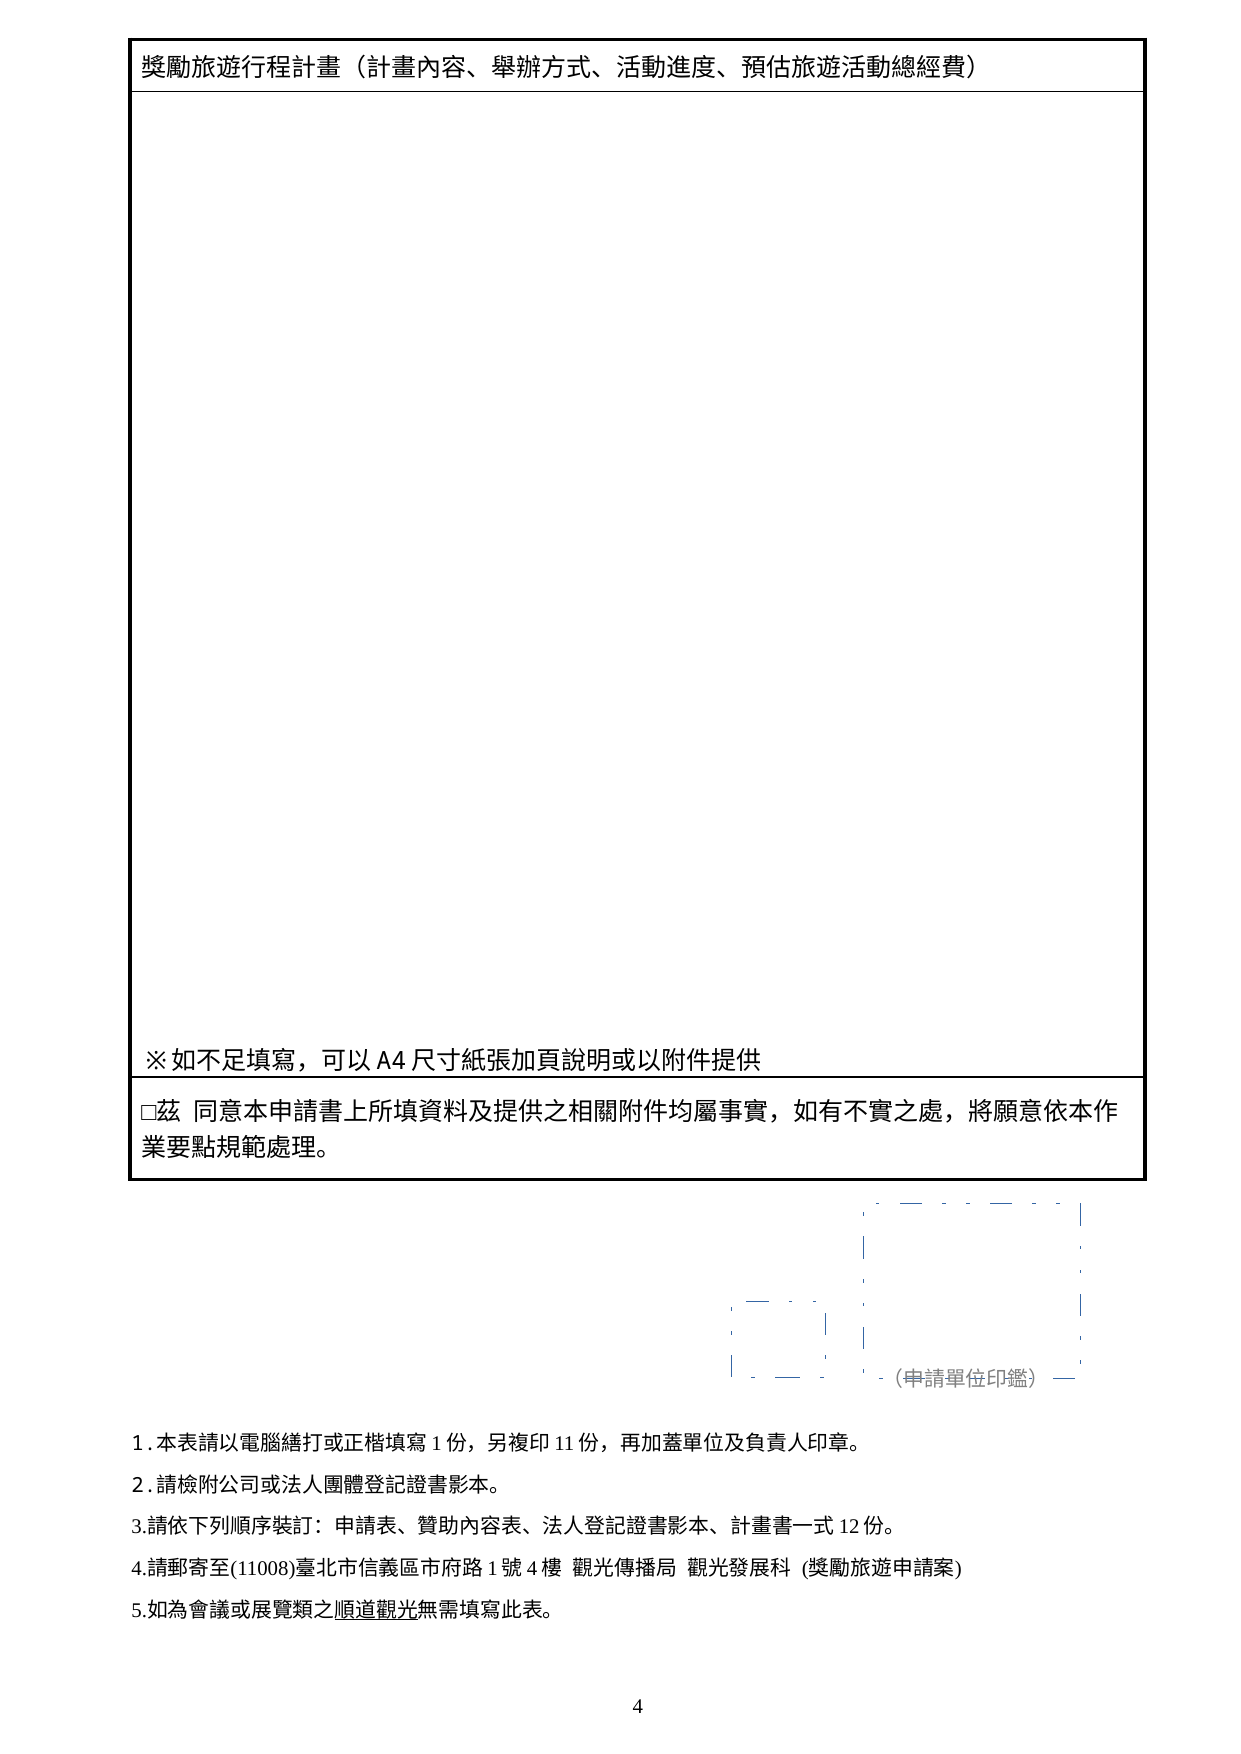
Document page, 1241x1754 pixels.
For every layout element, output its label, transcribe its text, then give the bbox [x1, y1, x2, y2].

text 3.請依下列順序裝訂：申請表、贊助內容表、法人登記證書影本、計畫書一式12份。 [131, 1500, 1146, 1542]
text （申請單位印鑑） [871, 1353, 1060, 1395]
text 2.請檢附公司或法人團體登記證書影本。 [131, 1459, 1146, 1500]
table_cell 獎勵旅遊行程計畫（計畫內容、舉辦方式、活動進度、預估旅遊活動總經費） [132, 41, 1143, 91]
text 4.請郵寄至(11008)臺北市信義區市府路1號4樓 觀光傳播局 觀光發展科 (獎勵旅遊申請案) [131, 1542, 1162, 1584]
table_cell □茲 同意本申請書上所填資料及提供之相關附件均屬事實，如有不實之處，將願意依本作業要點規範處理。 [132, 1078, 1143, 1178]
table_cell ※如不足填寫，可以A4尺寸紙張加頁說明或以附件提供 [132, 92, 1143, 1076]
text 1.本表請以電腦繕打或正楷填寫1份，另複印11份，再加蓋單位及負責人印章。 [131, 1417, 1146, 1459]
text 5.如為會議或展覽類之順道觀光無需填寫此表。 [131, 1584, 1162, 1625]
